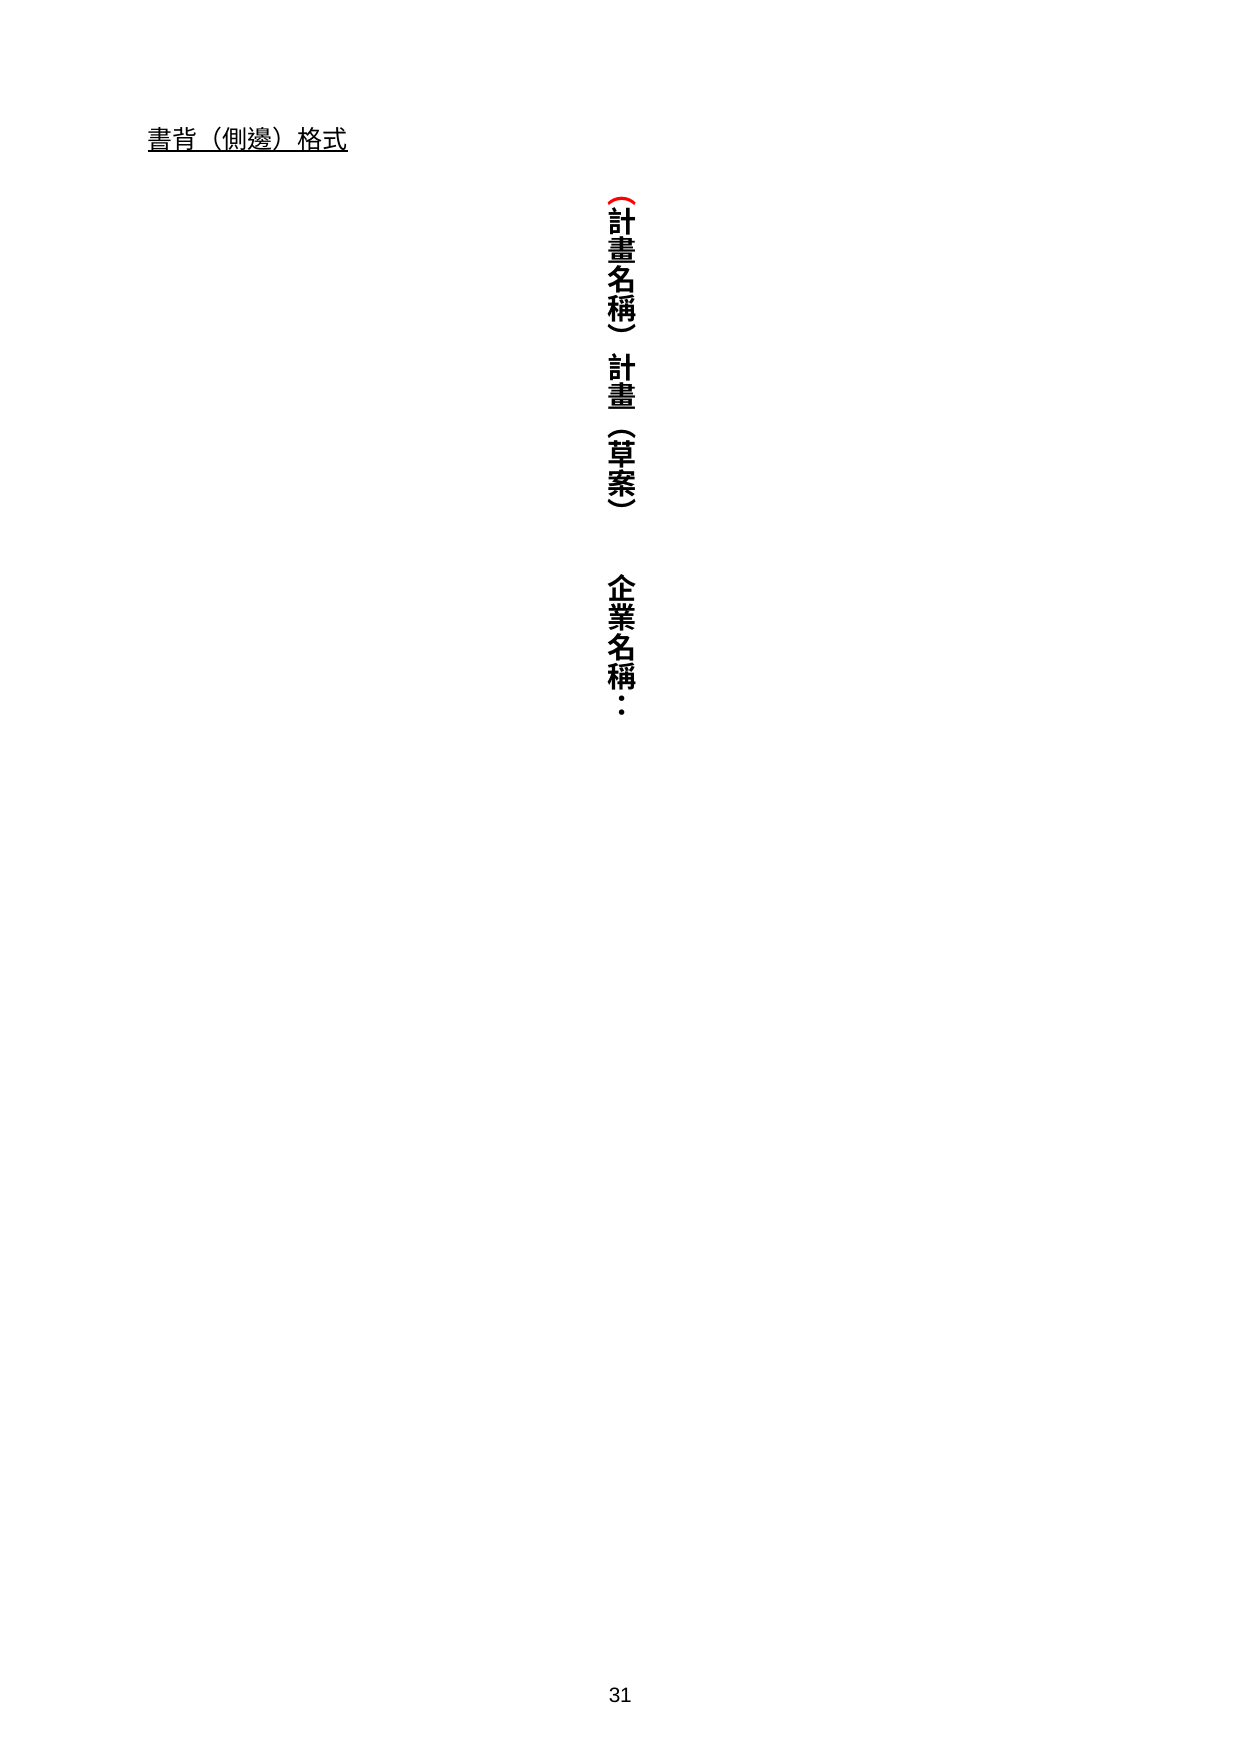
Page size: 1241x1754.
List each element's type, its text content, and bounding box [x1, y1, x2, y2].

text 書背（側邊）格式 [133, 118, 601, 156]
text ︵計畫名稱︶計畫︵草案︶ 企業名稱： [601, 56, 643, 1577]
text [643, 118, 1107, 156]
